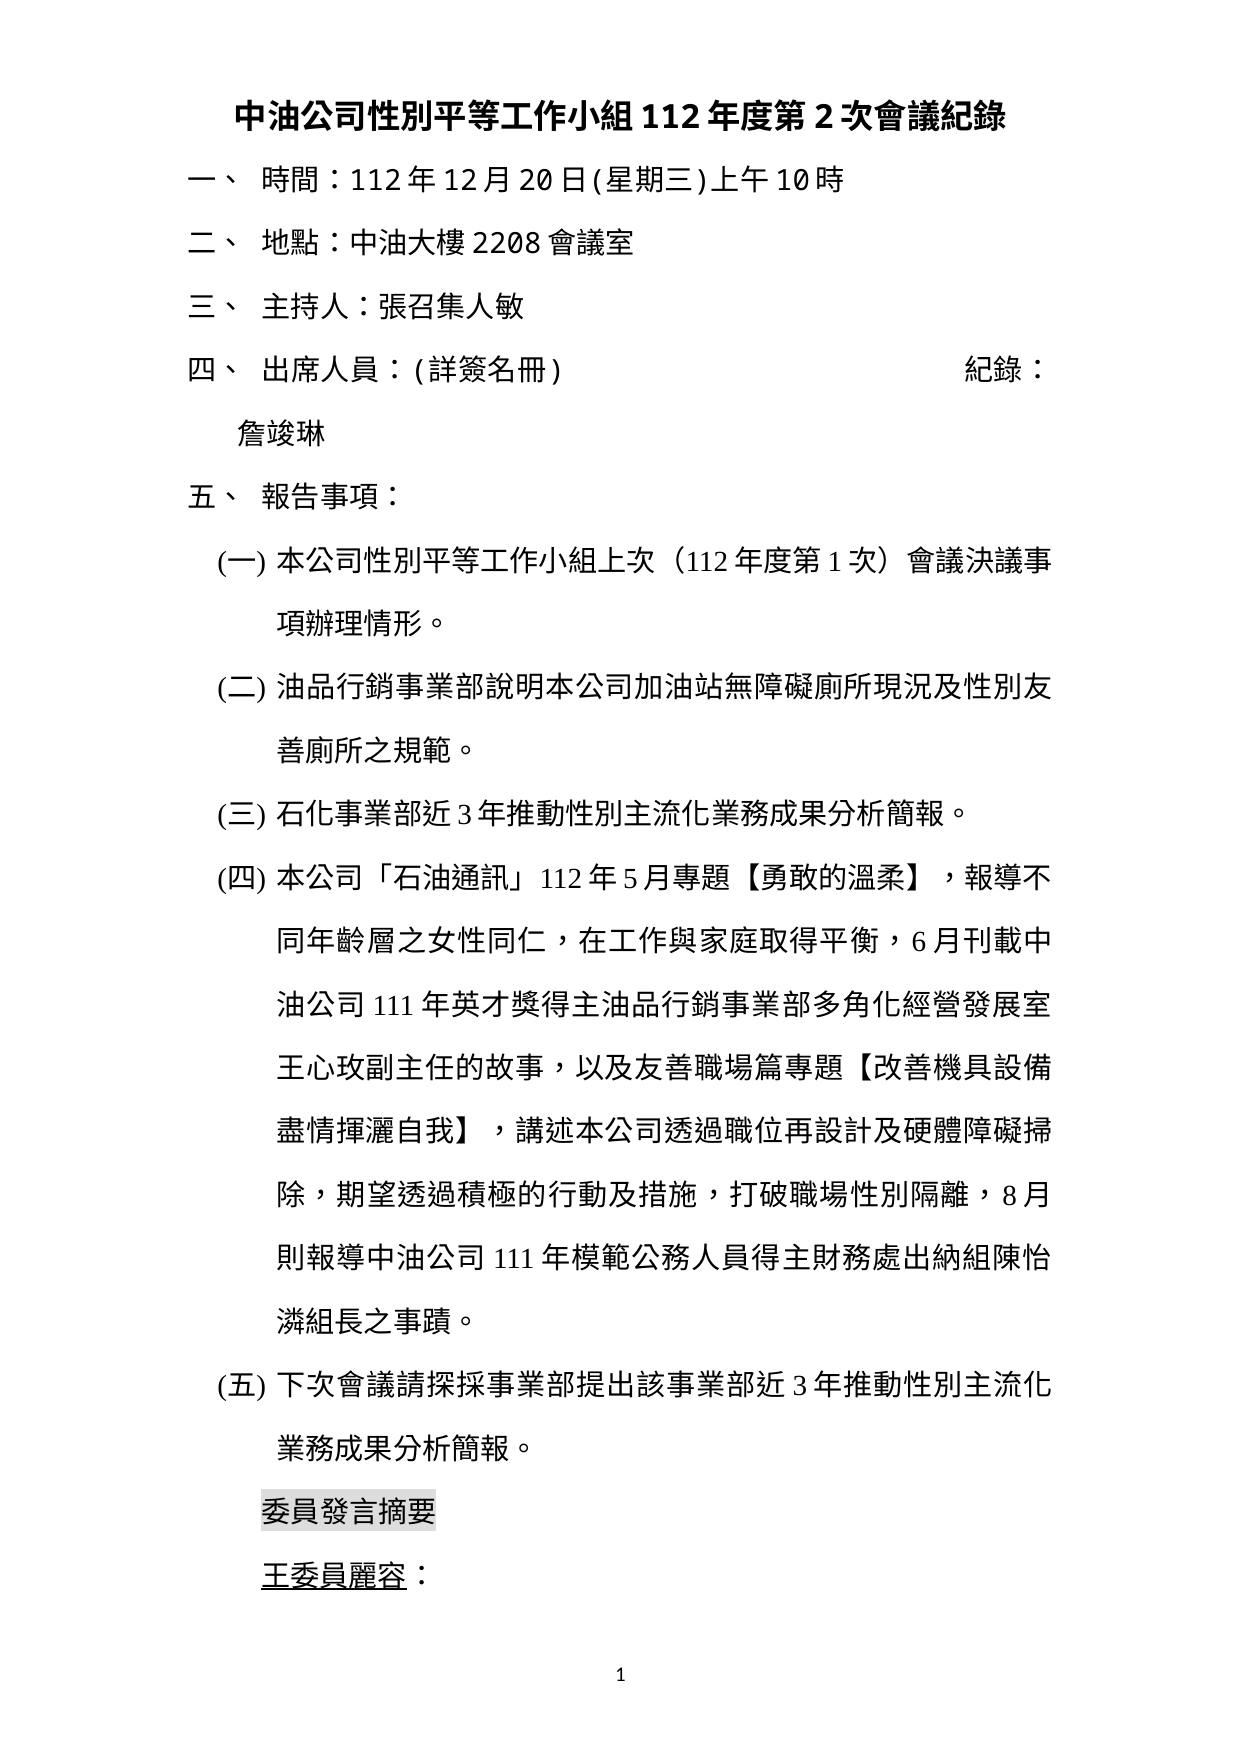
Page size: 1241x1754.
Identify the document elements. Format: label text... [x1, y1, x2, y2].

list 油品行銷事業部說明本公司加油站無障礙廁所現況及性別友善廁所之規範。 [217, 664, 1053, 770]
list 本公司性別平等工作小組上次（112年度第1次）會議決議事項辦理情形。 [217, 537, 1053, 643]
list 委員發言摘要 [261, 1489, 1053, 1531]
list 時間：112年12月20日(星期三)上午10時 [187, 156, 1053, 198]
list 本公司「石油通訊」112年5月專題【勇敢的溫柔】，報導不同年齡層之女性同仁，在工作與家庭取得平衡，6月刊載中油公司111年英才獎得主油品行銷事業部多角化經營發展室王心玫副主任的故事，以及友善職場篇專題【改善機具設備 盡情揮灑自我】，講述本公司透過職位再設計及硬體障礙掃除，期望透過積極的行動及措施，打破職場性別隔離，8月則報導中油公司111年模範公務人員得主財務處出納組陳怡潾組長之事蹟。 [217, 854, 1053, 1341]
list 出席人員：(詳簽名冊) 紀錄：詹竣琳 [187, 347, 1053, 452]
list 地點：中油大樓2208會議室 [187, 220, 1053, 262]
list 主持人：張召集人敏 [187, 283, 1053, 326]
list 下次會議請探採事業部提出該事業部近3年推動性別主流化業務成果分析簡報。 [217, 1362, 1053, 1467]
list 王委員麗容： [261, 1552, 1053, 1594]
list 石化事業部近3年推動性別主流化業務成果分析簡報。 [217, 791, 1053, 833]
list 報告事項： [187, 474, 1053, 516]
text 中油公司性別平等工作小組112年度第2次會議紀錄 [187, 92, 1053, 137]
